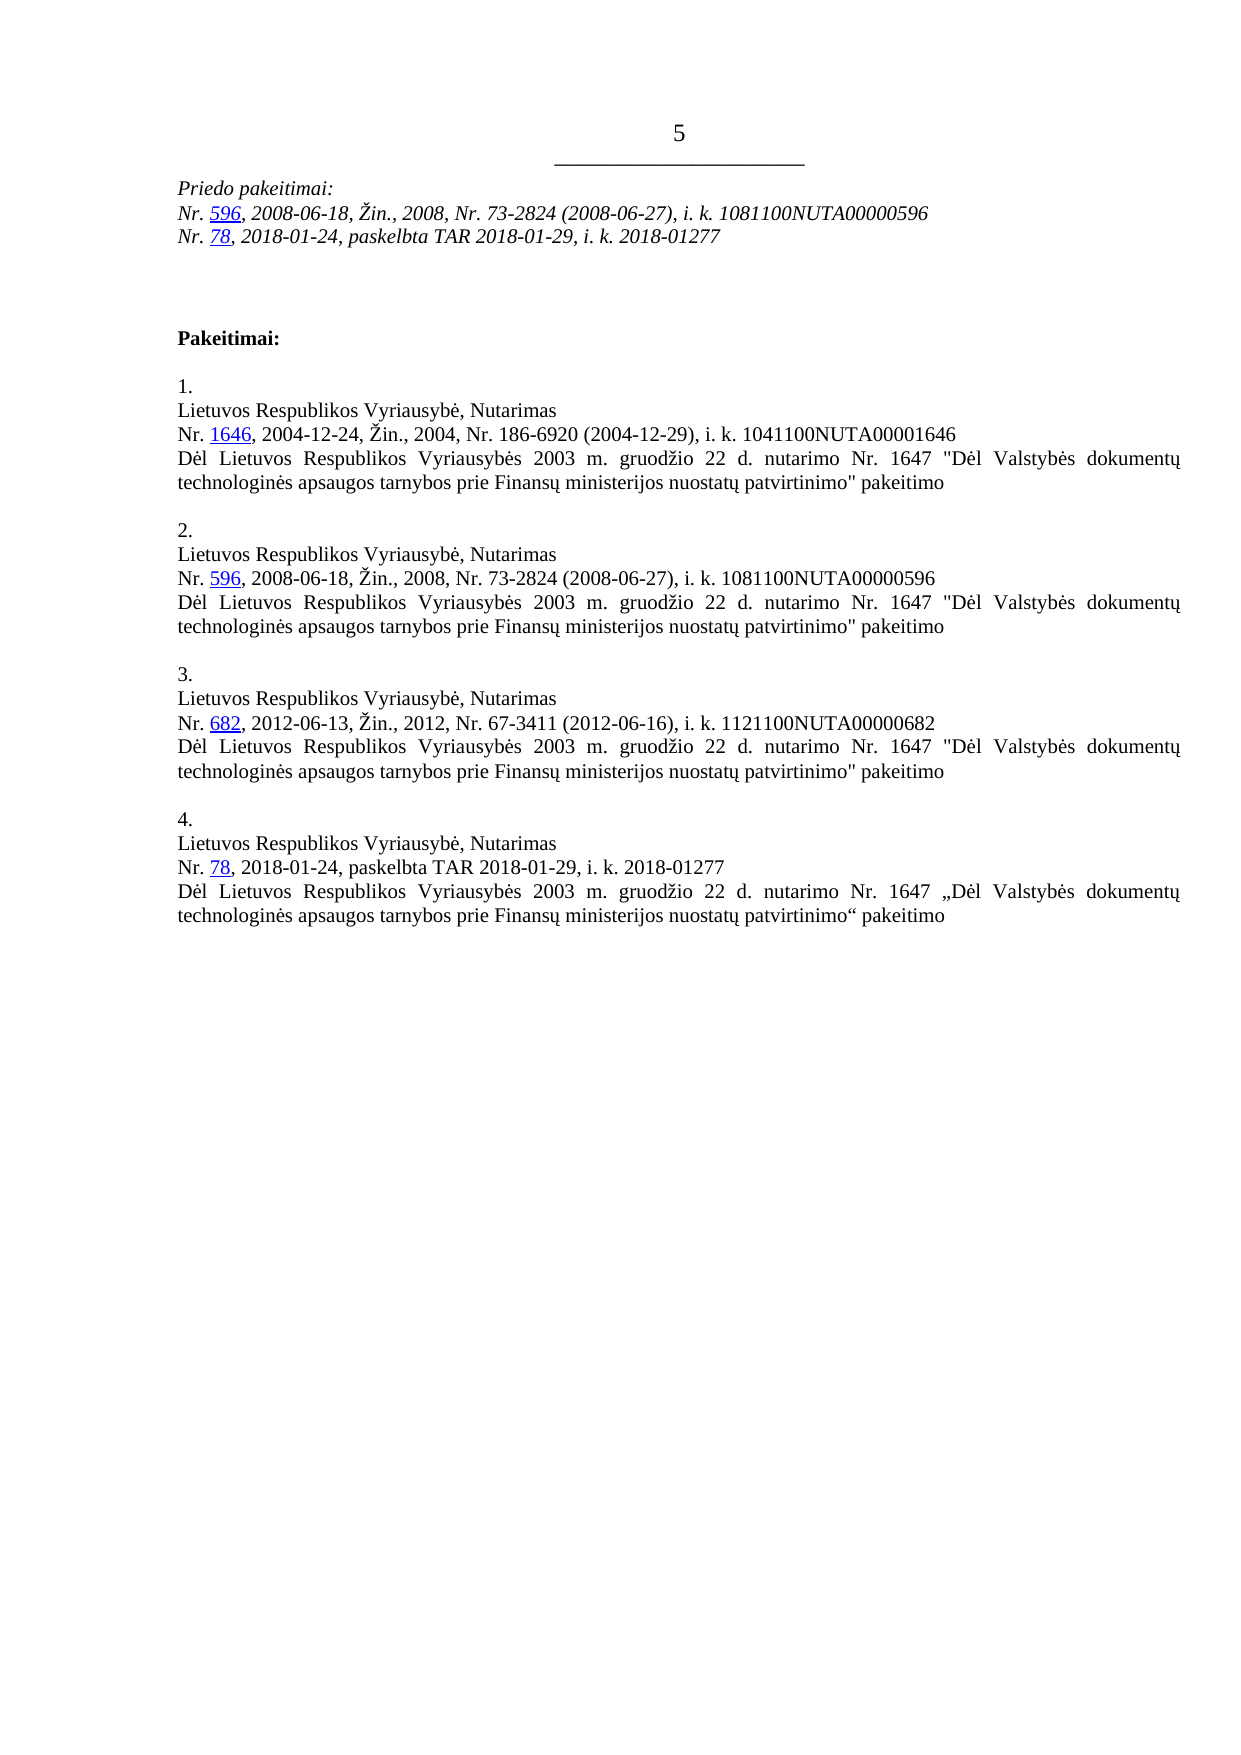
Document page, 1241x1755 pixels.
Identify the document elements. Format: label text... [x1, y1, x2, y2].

text 4. [177, 807, 1181, 831]
text Dėl Lietuvos Respublikos Vyriausybės 2003 m. gruodžio 22 d. nutarimo Nr. 1647 "Dėl Valstybės dokumentų technologinės apsaugos tarnybos prie Finansų ministerijos nuostatų patvirtinimo" pakeitimo [177, 734, 1181, 783]
text 2. [177, 518, 1181, 542]
text –––––––––––––––––––– [177, 148, 1181, 176]
text Dėl Lietuvos Respublikos Vyriausybės 2003 m. gruodžio 22 d. nutarimo Nr. 1647 „Dėl Valstybės dokumentų technologinės apsaugos tarnybos prie Finansų ministerijos nuostatų patvirtinimo“ pakeitimo [177, 879, 1181, 927]
text Dėl Lietuvos Respublikos Vyriausybės 2003 m. gruodžio 22 d. nutarimo Nr. 1647 "Dėl Valstybės dokumentų technologinės apsaugos tarnybos prie Finansų ministerijos nuostatų patvirtinimo" pakeitimo [177, 446, 1181, 494]
text Priedo pakeitimai: [177, 176, 1181, 200]
text 3. [177, 662, 1181, 686]
text Lietuvos Respublikos Vyriausybė, Nutarimas [177, 542, 1181, 566]
text Pakeitimai: [177, 325, 1181, 349]
text Nr. 78, 2018-01-24, paskelbta TAR 2018-01-29, i. k. 2018-01277 [177, 855, 1181, 879]
text Lietuvos Respublikos Vyriausybė, Nutarimas [177, 831, 1181, 855]
text Nr. 1646, 2004-12-24, Žin., 2004, Nr. 186-6920 (2004-12-29), i. k. 1041100NUTA00001646 [177, 422, 1181, 446]
text 1. [177, 373, 1181, 398]
text Nr. 596, 2008-06-18, Žin., 2008, Nr. 73-2824 (2008-06-27), i. k. 1081100NUTA00000596 [177, 200, 1181, 224]
text Nr. 78, 2018-01-24, paskelbta TAR 2018-01-29, i. k. 2018-01277 [177, 224, 1181, 248]
text Dėl Lietuvos Respublikos Vyriausybės 2003 m. gruodžio 22 d. nutarimo Nr. 1647 "Dėl Valstybės dokumentų technologinės apsaugos tarnybos prie Finansų ministerijos nuostatų patvirtinimo" pakeitimo [177, 590, 1181, 638]
text Nr. 682, 2012-06-13, Žin., 2012, Nr. 67-3411 (2012-06-16), i. k. 1121100NUTA00000682 [177, 710, 1181, 734]
text Lietuvos Respublikos Vyriausybė, Nutarimas [177, 686, 1181, 710]
text Lietuvos Respublikos Vyriausybė, Nutarimas [177, 398, 1181, 422]
text Nr. 596, 2008-06-18, Žin., 2008, Nr. 73-2824 (2008-06-27), i. k. 1081100NUTA00000596 [177, 566, 1181, 590]
